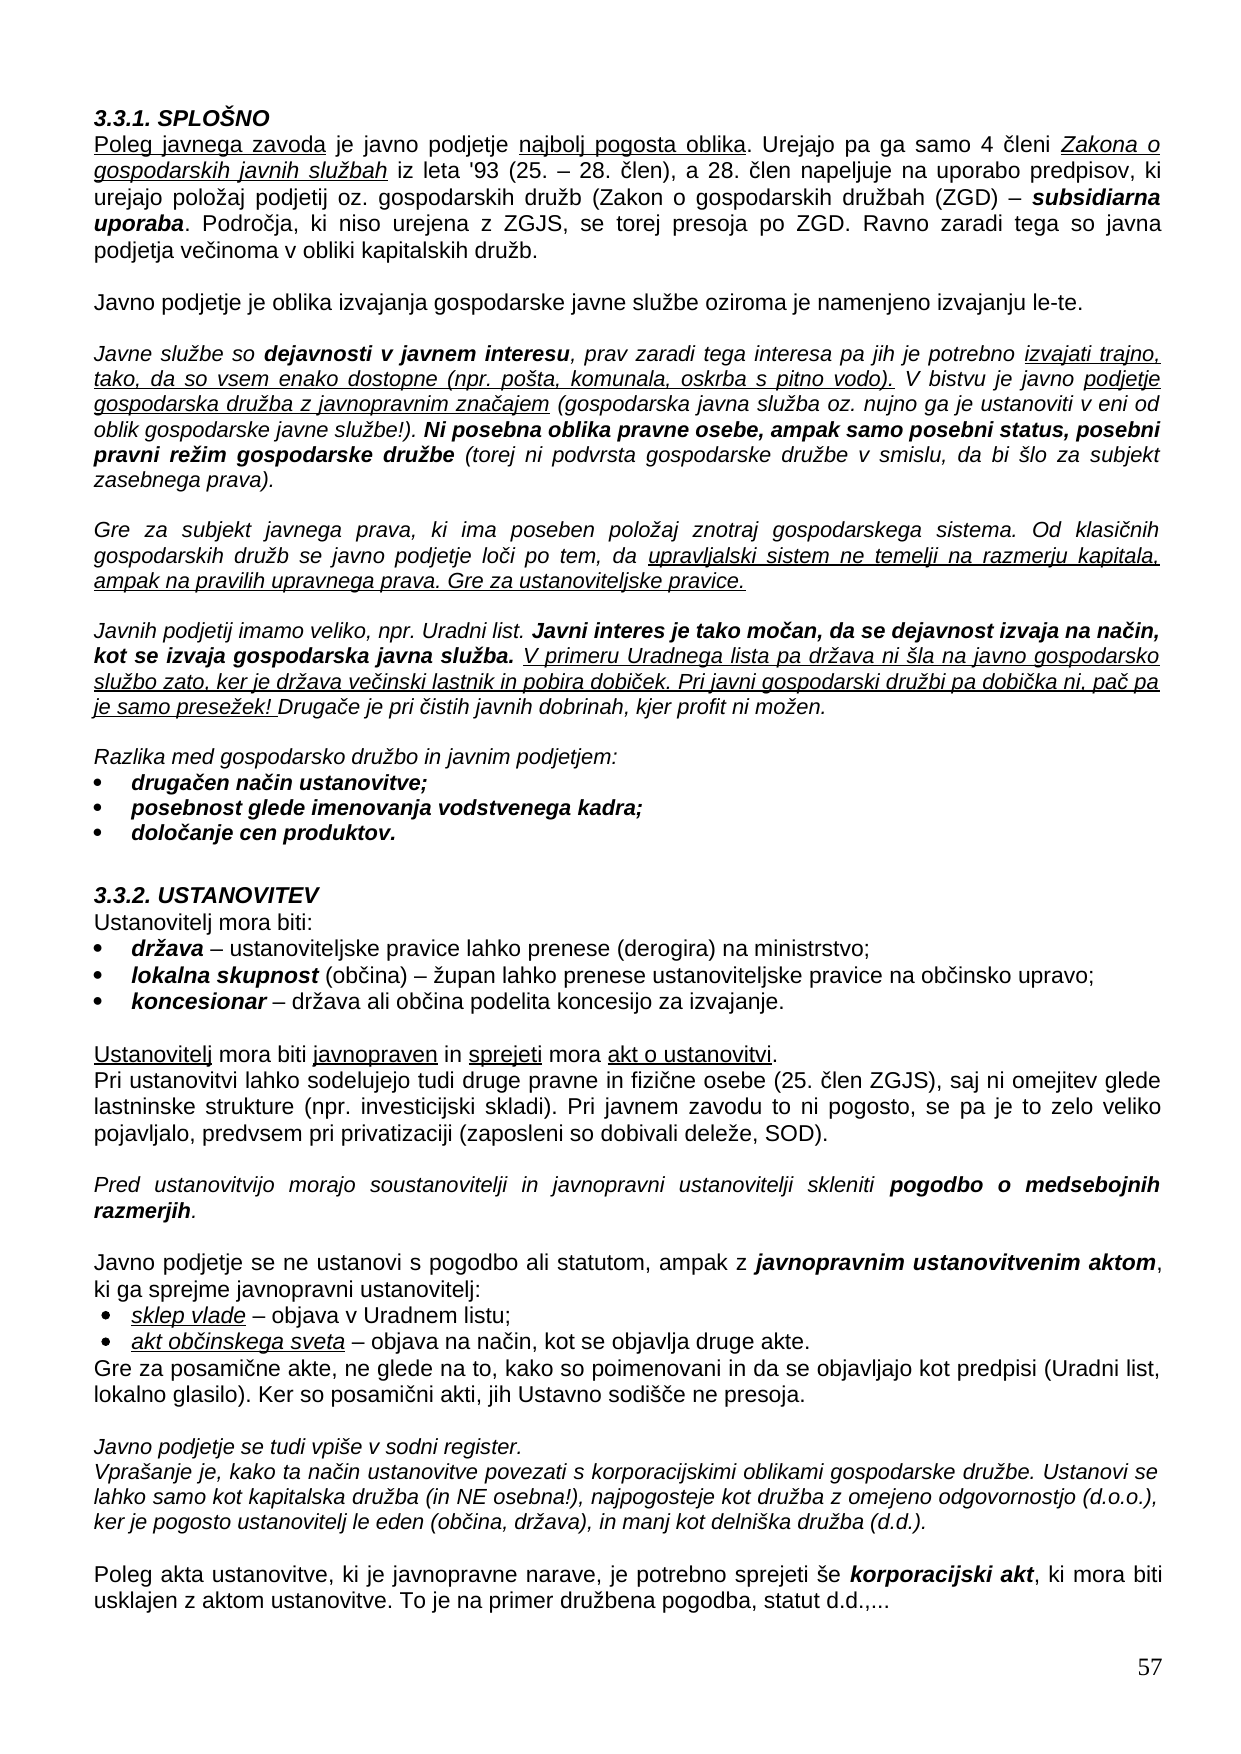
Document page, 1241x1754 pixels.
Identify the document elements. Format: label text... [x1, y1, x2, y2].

text Pri ustanovitvi lahko sodelujejo tudi druge pravne in fizične osebe (25. člen ZGJS), saj ni omejitev glede lastninske strukture (npr. investicijski skladi). Pri javnem zavodu to ni pogosto, se pa je to zelo veliko pojavljalo, predvsem pri privatizaciji (zaposleni so dobivali deleže, SOD). [94, 1067, 1162, 1146]
text Poleg akta ustanovitve, ki je javnopravne narave, je potrebno sprejeti še korporacijski akt, ki mora biti usklajen z aktom ustanovitve. To je na primer družbena pogodba, statut d.d.,... [94, 1561, 1162, 1613]
list določanje cen produktov. [94, 820, 1162, 845]
list akt občinskega sveta – objava na način, kot se objavlja druge akte. [102, 1328, 1162, 1354]
text Ustanovitelj mora biti javnopraven in sprejeti mora akt o ustanovitvi. [94, 1041, 1162, 1067]
list država – ustanoviteljske pravice lahko prenese (derogira) na ministrstvo; [94, 935, 1162, 962]
text Gre za posamične akte, ne glede na to, kako so poimenovani in da se objavljajo kot predpisi (Uradni list, lokalno glasilo). Ker so posamični akti, jih Ustavno sodišče ne presoja. [94, 1354, 1162, 1407]
text Javno podjetje se tudi vpiše v sodni register. [94, 1434, 1162, 1459]
text Vprašanje je, kako ta način ustanovitve povezati s korporacijskimi oblikami gospodarske družbe. Ustanovi se lahko samo kot kapitalska družba (in NE osebna!), najpogosteje kot družba z omejeno odgovornostjo (d.o.o.), ker je pogosto ustanovitelj le eden (občina, država), in manj kot delniška družba (d.d.). [94, 1459, 1162, 1534]
text Pred ustanovitvijo morajo soustanovitelji in javnopravni ustanovitelji skleniti pogodbo o medsebojnih razmerjih. [94, 1172, 1162, 1223]
list sklep vlade – objava v Uradnem listu; [102, 1302, 1162, 1328]
subtitle 3.3.1. splošno [94, 94, 1162, 131]
text Javne službe so dejavnosti v javnem interesu, prav zaradi tega interesa pa jih je potrebno izvajati trajno, tako, da so vsem enako dostopne (npr. pošta, komunala, oskrba s pitno vodo). V bistvu je javno podjetje gospodarska družba z javnopravnim značajem (gospodarska javna služba oz. nujno ga je ustanoviti v eni od oblik gospodarske javne službe!). Ni posebna oblika pravne osebe, ampak samo posebni status, posebni pravni režim gospodarske družbe (torej ni podvrsta gospodarske družbe v smislu, da bi šlo za subjekt zasebnega prava). [94, 341, 1162, 492]
list drugačen način ustanovitve; [94, 769, 1162, 794]
list posebnost glede imenovanja vodstvenega kadra; [94, 794, 1162, 820]
text Razlika med gospodarsko družbo in javnim podjetjem: [94, 744, 1162, 769]
subtitle 3.3.2. ustanovitev [94, 871, 1162, 909]
text Ustanovitelj mora biti: [94, 909, 1162, 935]
text Poleg javnega zavoda je javno podjetje najbolj pogosta oblika. Urejajo pa ga samo 4 členi Zakona o gospodarskih javnih službah iz leta '93 (25. – 28. člen), a 28. člen napeljuje na uporabo predpisov, ki urejajo položaj podjetij oz. gospodarskih družb (Zakon o gospodarskih družbah (ZGD) – subsidiarna uporaba. Področja, ki niso urejena z ZGJS, se torej presoja po ZGD. Ravno zaradi tega so javna podjetja večinoma v obliki kapitalskih družb. [94, 131, 1162, 263]
text Javno podjetje je oblika izvajanja gospodarske javne službe oziroma je namenjeno izvajanju le-te. [94, 289, 1162, 316]
list lokalna skupnost (občina) – župan lahko prenese ustanoviteljske pravice na občinsko upravo; [94, 962, 1162, 988]
text Gre za subjekt javnega prava, ki ima poseben položaj znotraj gospodarskega sistema. Od klasičnih gospodarskih družb se javno podjetje loči po tem, da upravljalski sistem ne temelji na razmerju kapitala, ampak na pravilih upravnega prava. Gre za ustanoviteljske pravice. [94, 517, 1162, 593]
list koncesionar – država ali občina podelita koncesijo za izvajanje. [94, 988, 1162, 1014]
text Javnih podjetij imamo veliko, npr. Uradni list. Javni interes je tako močan, da se dejavnost izvaja na način, kot se izvaja gospodarska javna služba. V primeru Uradnega lista pa država ni šla na javno gospodarsko službo zato, ker je država večinski lastnik in pobira dobiček. Pri javni gospodarski družbi pa dobička ni, pač pa je samo presežek! Drugače je pri čistih javnih dobrinah, kjer profit ni možen. [94, 618, 1162, 719]
text Javno podjetje se ne ustanovi s pogodbo ali statutom, ampak z javnopravnim ustanovitvenim aktom, ki ga sprejme javnopravni ustanovitelj: [94, 1249, 1162, 1302]
